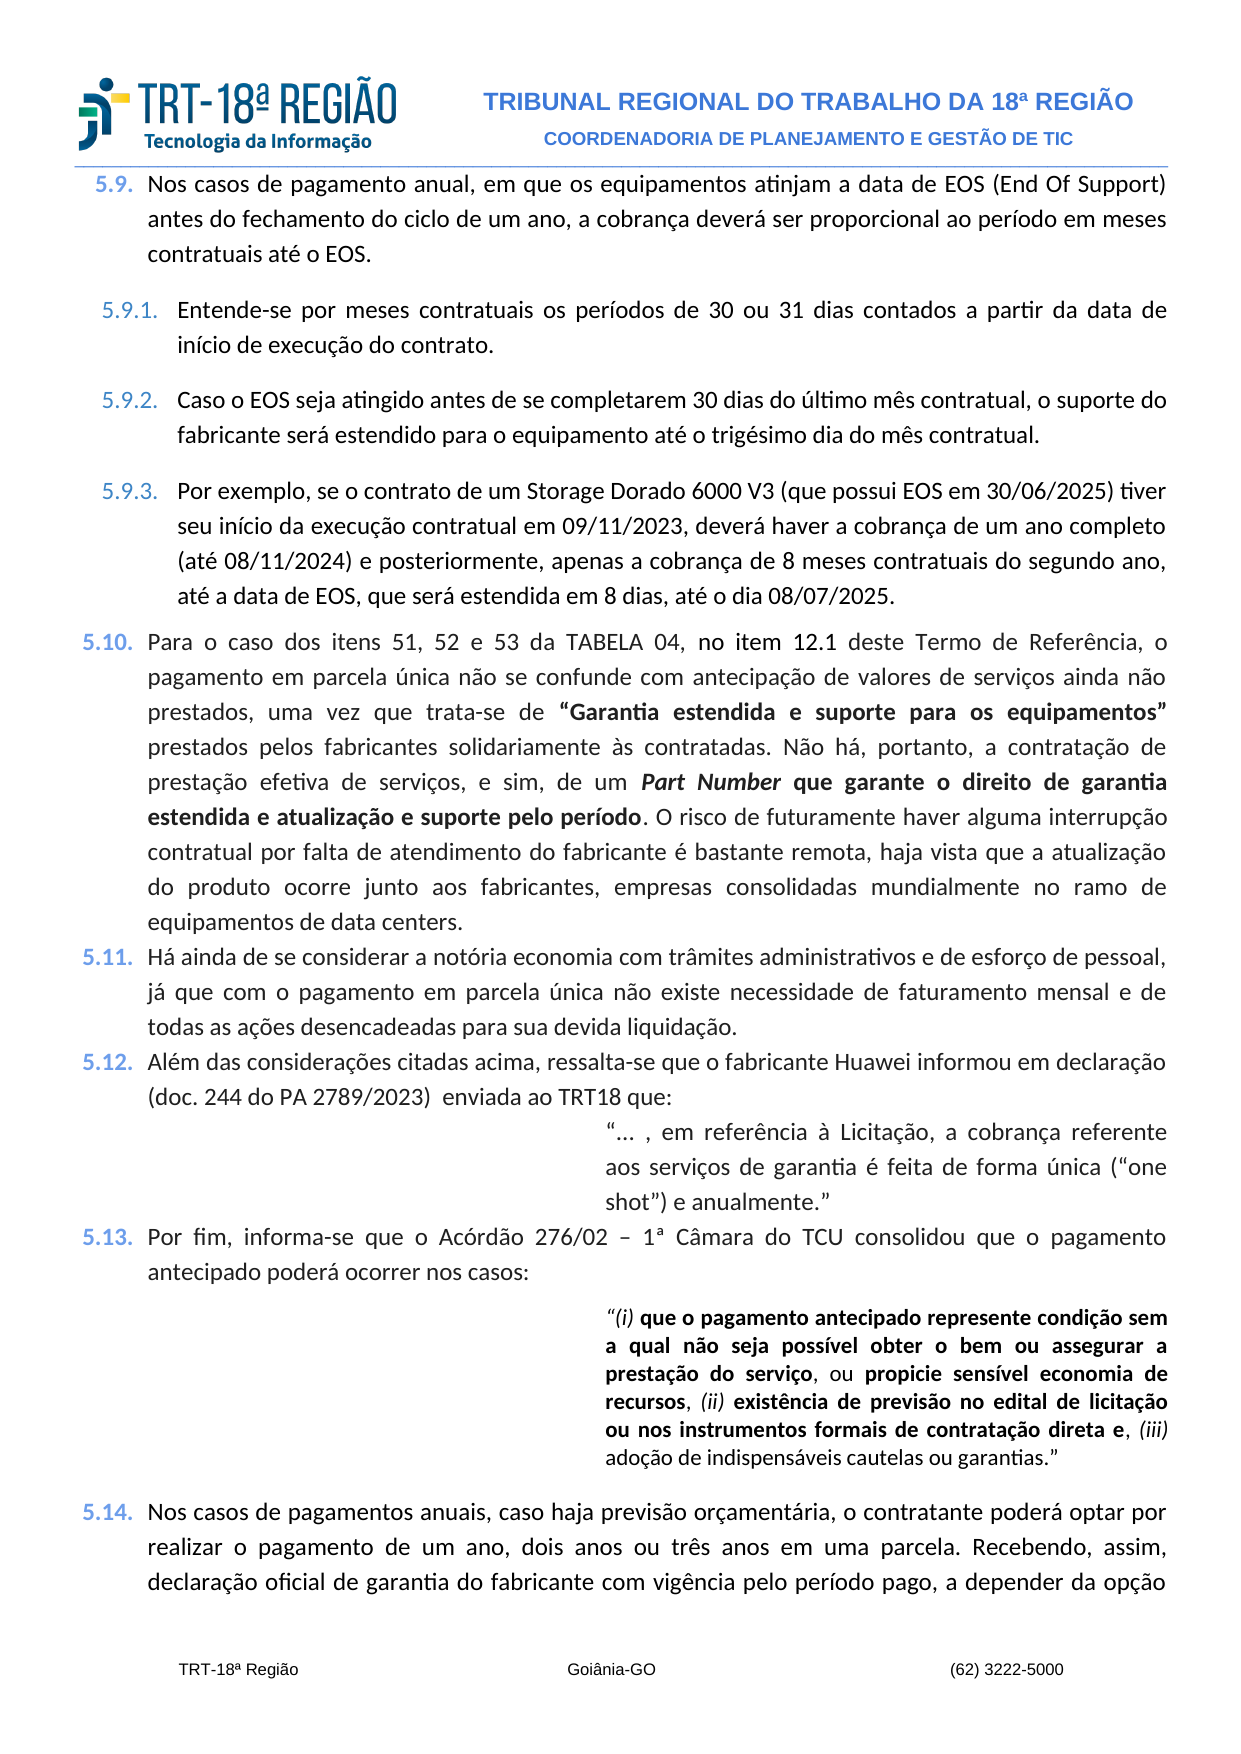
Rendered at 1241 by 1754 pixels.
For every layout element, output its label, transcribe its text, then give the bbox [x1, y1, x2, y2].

text “(i) que o pagamento antecipado represente condição sem a qual não seja possível obter o bem ou assegurar a prestação do serviço, ou propicie sensível economia de recursos, (ii) existência de previsão no edital de licitação ou nos instrumentos formais de contratação direta e, (iii) adoção de indispensáveis cautelas ou garantias.” [605, 1303, 1168, 1472]
subtitle Entende-se por meses contratuais os períodos de 30 ou 31 dias contados a partir da data de início de execução do contrato. [158, 294, 1168, 359]
picture [73, 73, 401, 155]
list Para o caso dos itens 51, 52 e 53 da TABELA 04, no item 12.1 deste Termo de Referência, o pagamento em parcela única não se confunde com antecipação de valores de serviços ainda não prestados, uma vez que trata-se de “Garantia estendida e suporte para os equipamentos” prestados pelos fabricantes solidariamente às contratadas. Não há, portanto, a contratação de prestação efetiva de serviços, e sim, de um Part Number que garante o direito de garantia estendida e atualização e suporte pelo período. O risco de futuramente haver alguma interrupção contratual por falta de atendimento do fabricante é bastante remota, haja vista que a atualização do produto ocorre junto aos fabricantes, empresas consolidadas mundialmente no ramo de equipamentos de data centers. [133, 626, 1168, 936]
list Além das considerações citadas acima, ressalta-se que o fabricante Huawei informou em declaração (doc. 244 do PA 2789/2023) enviada ao TRT18 que: [133, 1046, 1168, 1111]
subtitle Por exemplo, se o contrato de um Storage Dorado 6000 V3 (que possui EOS em 30/06/2025) tiver seu início da execução contratual em 09/11/2023, deverá haver a cobrança de um ano completo (até 08/11/2024) e posteriormente, apenas a cobrança de 8 meses contratuais do segundo ano, até a data de EOS, que será estendida em 8 dias, até o dia 08/07/2025. [158, 476, 1168, 611]
subtitle Nos casos de pagamentos anuais, caso haja previsão orçamentária, o contratante poderá optar por realizar o pagamento de um ano, dois anos ou três anos em uma parcela. Recebendo, assim, declaração oficial de garantia do fabricante com vigência pelo período pago, a depender da opção [133, 1497, 1168, 1597]
subtitle Caso o EOS seja atingido antes de se completarem 30 dias do último mês contratual, o suporte do fabricante será estendido para o equipamento até o trigésimo dia do mês contratual. [158, 385, 1168, 450]
subtitle Nos casos de pagamento anual, em que os equipamentos atinjam a data de EOS (End Of Support) antes do fechamento do ciclo de um ano, a cobrança deverá ser proporcional ao período em meses contratuais até o EOS. [133, 168, 1168, 268]
text “... , em referência à Licitação, a cobrança referente aos serviços de garantia é feita de forma única (“one shot”) e anualmente.” [605, 1116, 1168, 1216]
list Por fim, informa-se que o Acórdão 276/02 – 1ª Câmara do TCU consolidou que o pagamento antecipado poderá ocorrer nos casos: [133, 1221, 1168, 1286]
list Há ainda de se considerar a notória economia com trâmites administrativos e de esforço de pessoal, já que com o pagamento em parcela única não existe necessidade de faturamento mensal e de todas as ações desencadeadas para sua devida liquidação. [133, 941, 1168, 1041]
